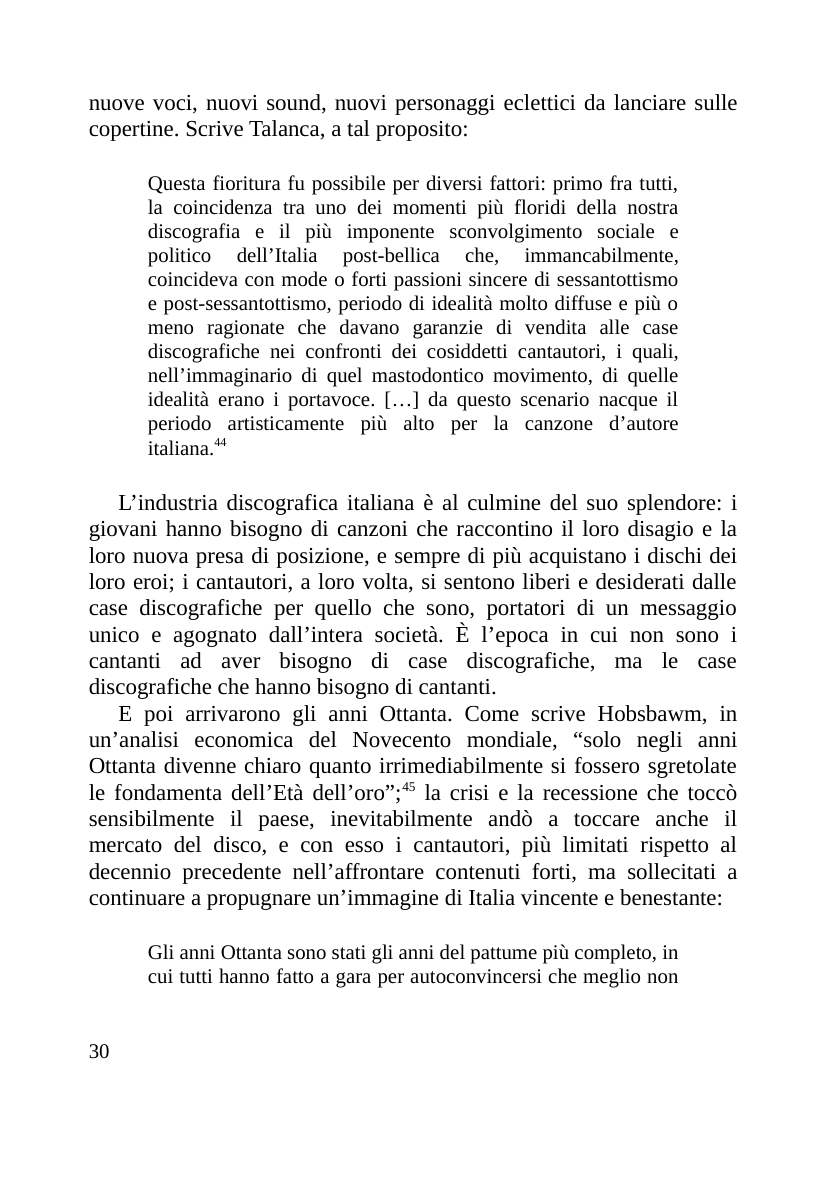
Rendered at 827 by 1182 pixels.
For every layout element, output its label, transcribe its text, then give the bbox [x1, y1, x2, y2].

text E poi arrivarono gli anni Ottanta. Come scrive Hobsbawm, in un’analisi economica del Novecento mondiale, “solo negli anni Ottanta divenne chiaro quanto irrimediabilmente si fossero sgretolate le fondamenta dell’Età dell’oro”; la crisi e la recessione che toccò sensibilmente il paese, inevitabilmente andò a toccare anche il mercato del disco, e con esso i cantautori, più limitati rispetto al decennio precedente nell’affrontare contenuti forti, ma sollecitati a continuare a propugnare un’immagine di Italia vincente e benestante: [88, 700, 738, 911]
text L’industria discografica italiana è al culmine del suo splendore: i giovani hanno bisogno di canzoni che raccontino il loro disagio e la loro nuova presa di posizione, e sempre di più acquistano i dischi dei loro eroi; i cantautori, a loro volta, si sentono liberi e desiderati dalle case discografiche per quello che sono, portatori di un messaggio unico e agognato dall’intera società. È l’epoca in cui non sono i cantanti ad aver bisogno di case discografiche, ma le case discografiche che hanno bisogno di cantanti. [88, 489, 738, 700]
text Questa fioritura fu possibile per diversi fattori: primo fra tutti, la coincidenza tra uno dei momenti più floridi della nostra discografia e il più imponente sconvolgimento sociale e politico dell’Italia post-bellica che, immancabilmente, coincideva con mode o forti passioni sincere di sessantottismo e post-sessantottismo, periodo di idealità molto diffuse e più o meno ragionate che davano garanzie di vendita alle case discografiche nei confronti dei cosiddetti cantautori, i quali, nell’immaginario di quel mastodontico movimento, di quelle idealità erano i portavoce. […] da questo scenario nacque il periodo artisticamente più alto per la canzone d’autore italiana. [148, 171, 679, 459]
text Gli anni Ottanta sono stati gli anni del pattume più completo, in cui tutti hanno fatto a gara per autoconvincersi che meglio non [148, 940, 679, 988]
text nuove voci, nuovi sound, nuovi personaggi eclettici da lanciare sulle copertine. Scrive Talanca, a tal proposito: [88, 88, 738, 141]
